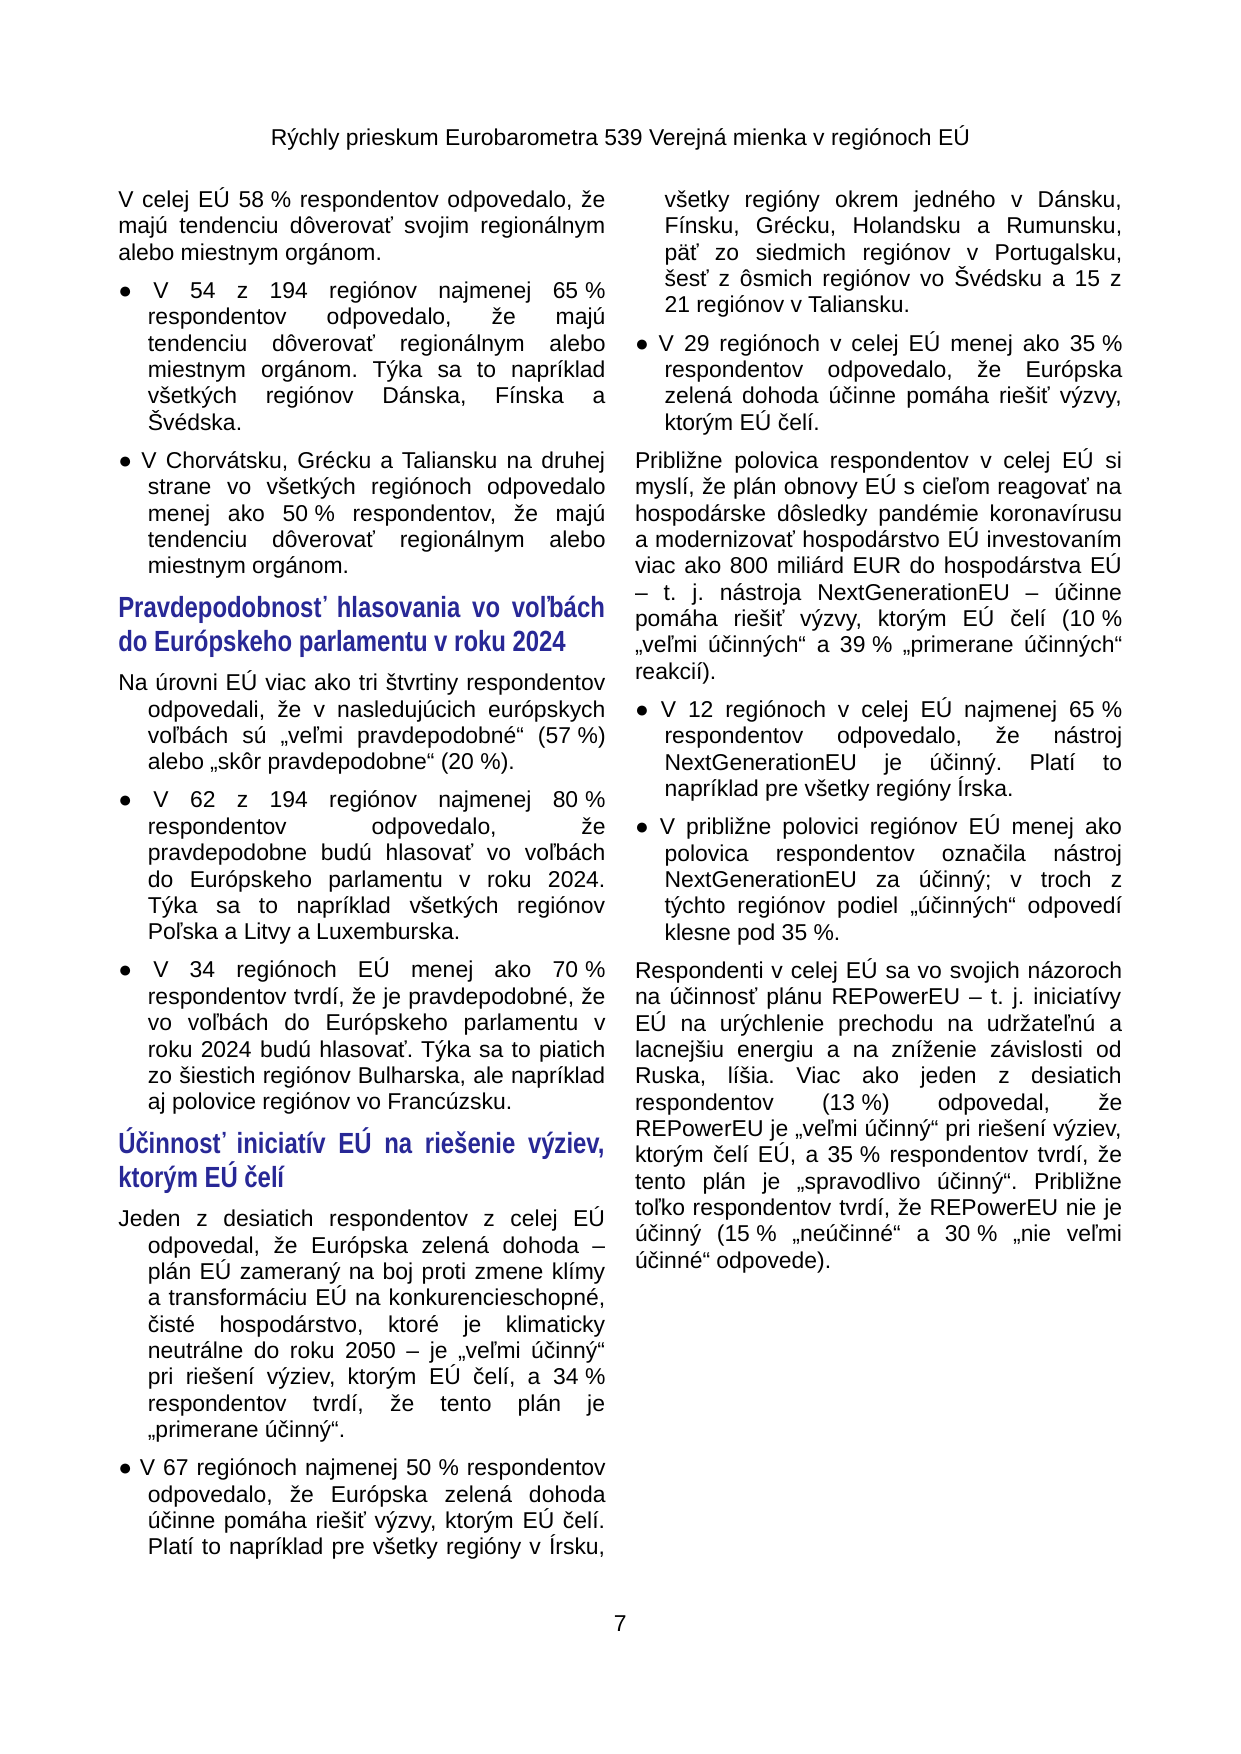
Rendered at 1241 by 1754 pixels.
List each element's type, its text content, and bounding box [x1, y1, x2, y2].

text Jeden z desiatich respondentov z celej EÚ odpovedal, že Európska zelená dohoda – plán EÚ zameraný na boj proti zmene klímy a transformáciu EÚ na konkurencieschopné, čisté hospodárstvo, ktoré je klimaticky neutrálne do roku 2050 – je „veľmi účinný“ pri riešení výziev, ktorým EÚ čelí, a 34 % respondentov tvrdí, že tento plán je „primerane účinný“. [118, 1205, 605, 1442]
text ● V približne polovici regiónov EÚ menej ako polovica respondentov označila nástroj NextGenerationEU za účinný; v troch z týchto regiónov podiel „účinných“ odpovedí klesne pod 35 %. [635, 813, 1122, 945]
text ● V 34 regiónoch EÚ menej ako 70 % respondentov tvrdí, že je pravdepodobné, že vo voľbách do Európskeho parlamentu v roku 2024 budú hlasovať. Týka sa to piatich zo šiestich regiónov Bulharska, ale napríklad aj polovice regiónov vo Francúzsku. [118, 956, 605, 1114]
text všetky regióny okrem jedného v Dánsku, Fínsku, Grécku, Holandsku a Rumunsku, päť zo siedmich regiónov v Portugalsku, šesť z ôsmich regiónov vo Švédsku a 15 z 21 regiónov v Taliansku. [635, 186, 1122, 318]
text ● V 62 z 194 regiónov najmenej 80 % respondentov odpovedalo, že pravdepodobne budú hlasovať vo voľbách do Európskeho parlamentu v roku 2024. Týka sa to napríklad všetkých regiónov Poľska a Litvy a Luxemburska. [118, 786, 605, 944]
text Na úrovni EÚ viac ako tri štvrtiny respondentov odpovedali, že v nasledujúcich európskych voľbách sú „veľmi pravdepodobné“ (57 %) alebo „skôr pravdepodobne“ (20 %). [118, 669, 605, 774]
text Približne polovica respondentov v celej EÚ si myslí, že plán obnovy EÚ s cieľom reagovať na hospodárske dôsledky pandémie koronavírusu a modernizovať hospodárstvo EÚ investovaním viac ako 800 miliárd EUR do hospodárstva EÚ – t. j. nástroja NextGenerationEU – účinne pomáha riešiť výzvy, ktorým EÚ čelí (10 % „veľmi účinných“ a 39 % „primerane účinných“ reakcií). [635, 447, 1122, 684]
text Pravdepodobnosť hlasovania vo voľbách do Európskeho parlamentu v roku 2024 [118, 590, 605, 657]
text ● V 67 regiónoch najmenej 50 % respondentov odpovedalo, že Európska zelená dohoda účinne pomáha riešiť výzvy, ktorým EÚ čelí. Platí to napríklad pre všetky regióny v Írsku, [118, 1454, 605, 1560]
text ● V 29 regiónoch v celej EÚ menej ako 35 % respondentov odpovedalo, že Európska zelená dohoda účinne pomáha riešiť výzvy, ktorým EÚ čelí. [635, 329, 1122, 435]
text Účinnosť iniciatív EÚ na riešenie výziev, ktorým EÚ čelí [118, 1126, 605, 1193]
text ● V 54 z 194 regiónov najmenej 65 % respondentov odpovedalo, že majú tendenciu dôverovať regionálnym alebo miestnym orgánom. Týka sa to napríklad všetkých regiónov Dánska, Fínska a Švédska. [118, 277, 605, 435]
text ● V Chorvátsku, Grécku a Taliansku na druhej strane vo všetkých regiónoch odpovedalo menej ako 50 % respondentov, že majú tendenciu dôverovať regionálnym alebo miestnym orgánom. [118, 447, 605, 578]
text Respondenti v celej EÚ sa vo svojich názoroch na účinnosť plánu REPowerEU – t. j. iniciatívy EÚ na urýchlenie prechodu na udržateľnú a lacnejšiu energiu a na zníženie závislosti od Ruska, líšia. Viac ako jeden z desiatich respondentov (13 %) odpovedal, že REPowerEU je „veľmi účinný“ pri riešení výziev, ktorým čelí EÚ, a 35 % respondentov tvrdí, že tento plán je „spravodlivo účinný“. Približne toľko respondentov tvrdí, že REPowerEU nie je účinný (15 % „neúčinné“ a 30 % „nie veľmi účinné“ odpovede). [635, 957, 1122, 1273]
text ● V 12 regiónoch v celej EÚ najmenej 65 % respondentov odpovedalo, že nástroj NextGenerationEU je účinný. Platí to napríklad pre všetky regióny Írska. [635, 696, 1122, 801]
text V celej EÚ 58 % respondentov odpovedalo, že majú tendenciu dôverovať svojim regionálnym alebo miestnym orgánom. [118, 186, 605, 265]
